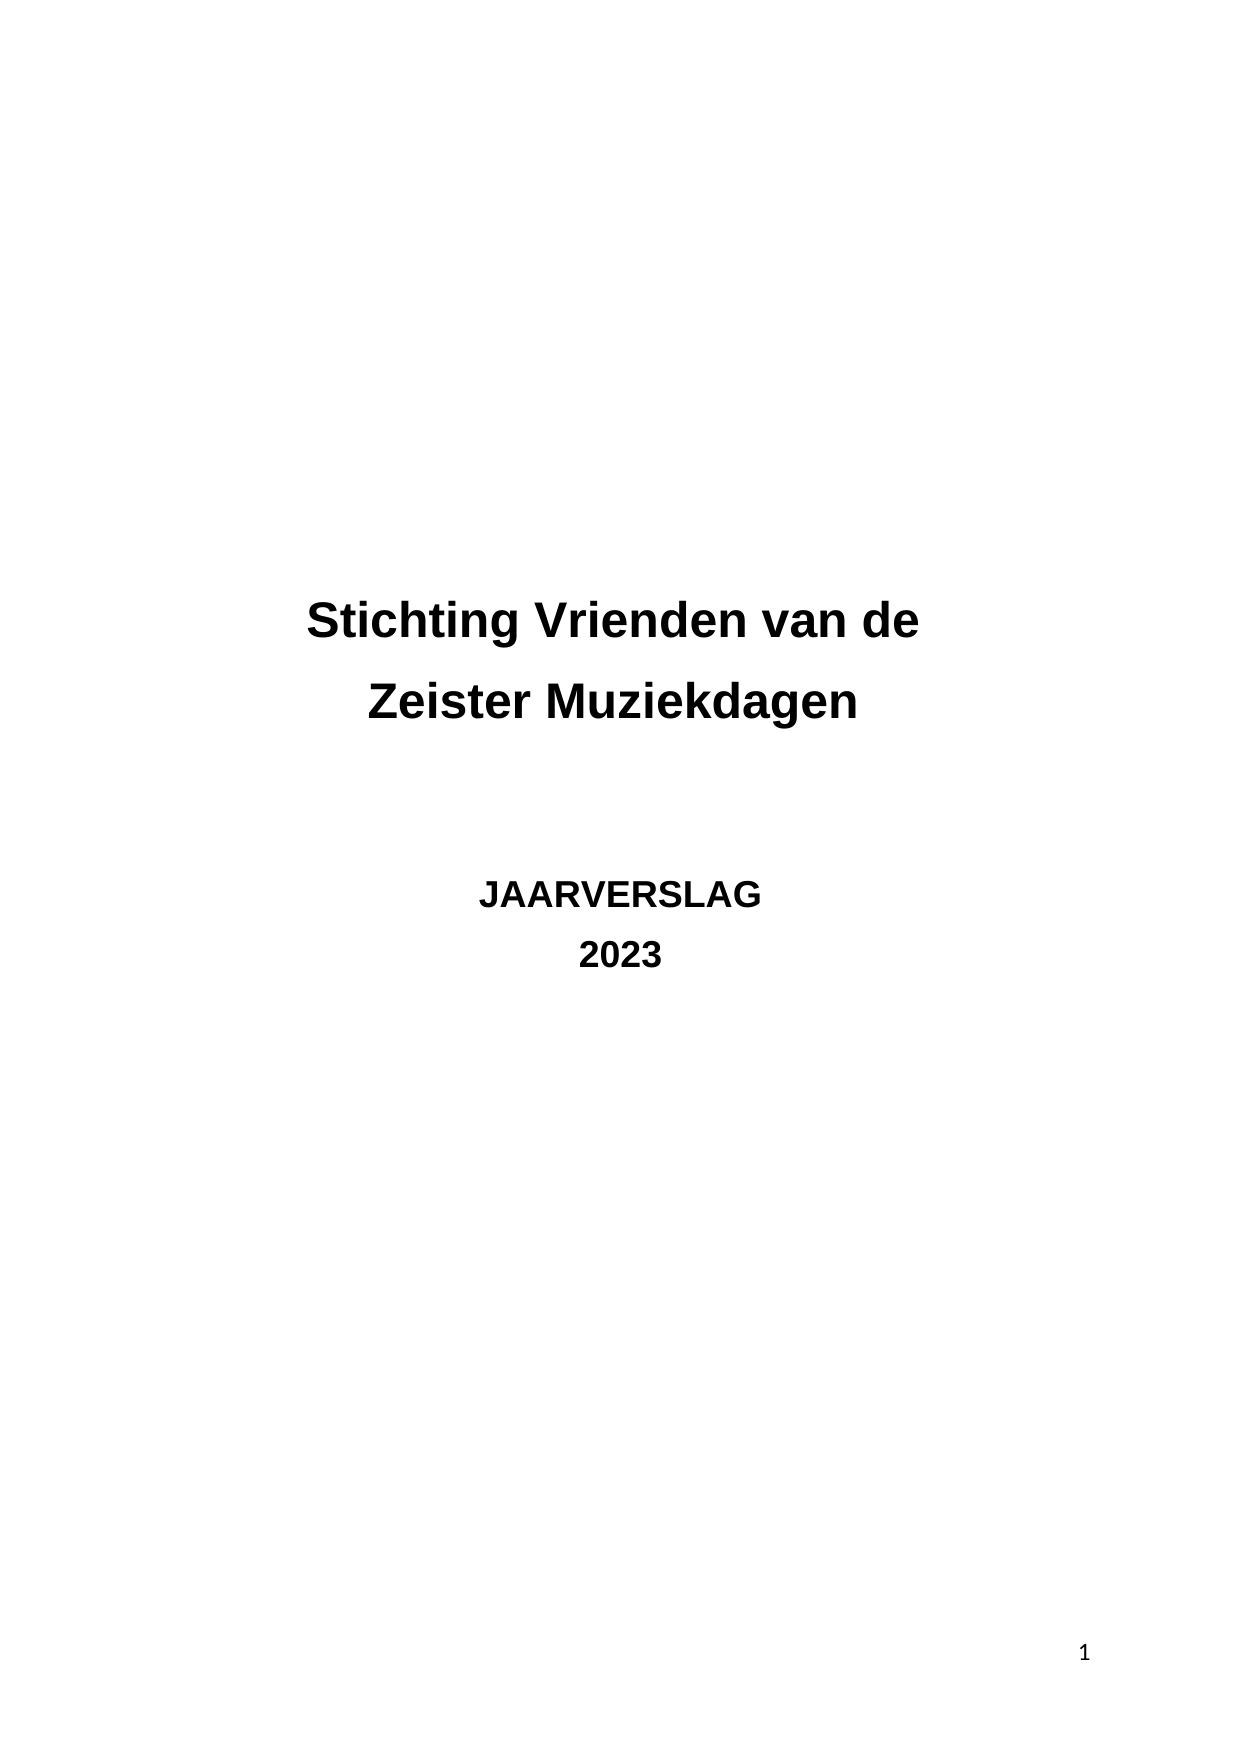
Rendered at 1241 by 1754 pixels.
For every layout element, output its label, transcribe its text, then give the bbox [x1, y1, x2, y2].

text JAARVERSLAG [150, 872, 1090, 916]
text 2023 [150, 933, 1090, 976]
text Stichting Vrienden van de Zeister Muziekdagen [150, 591, 1090, 729]
